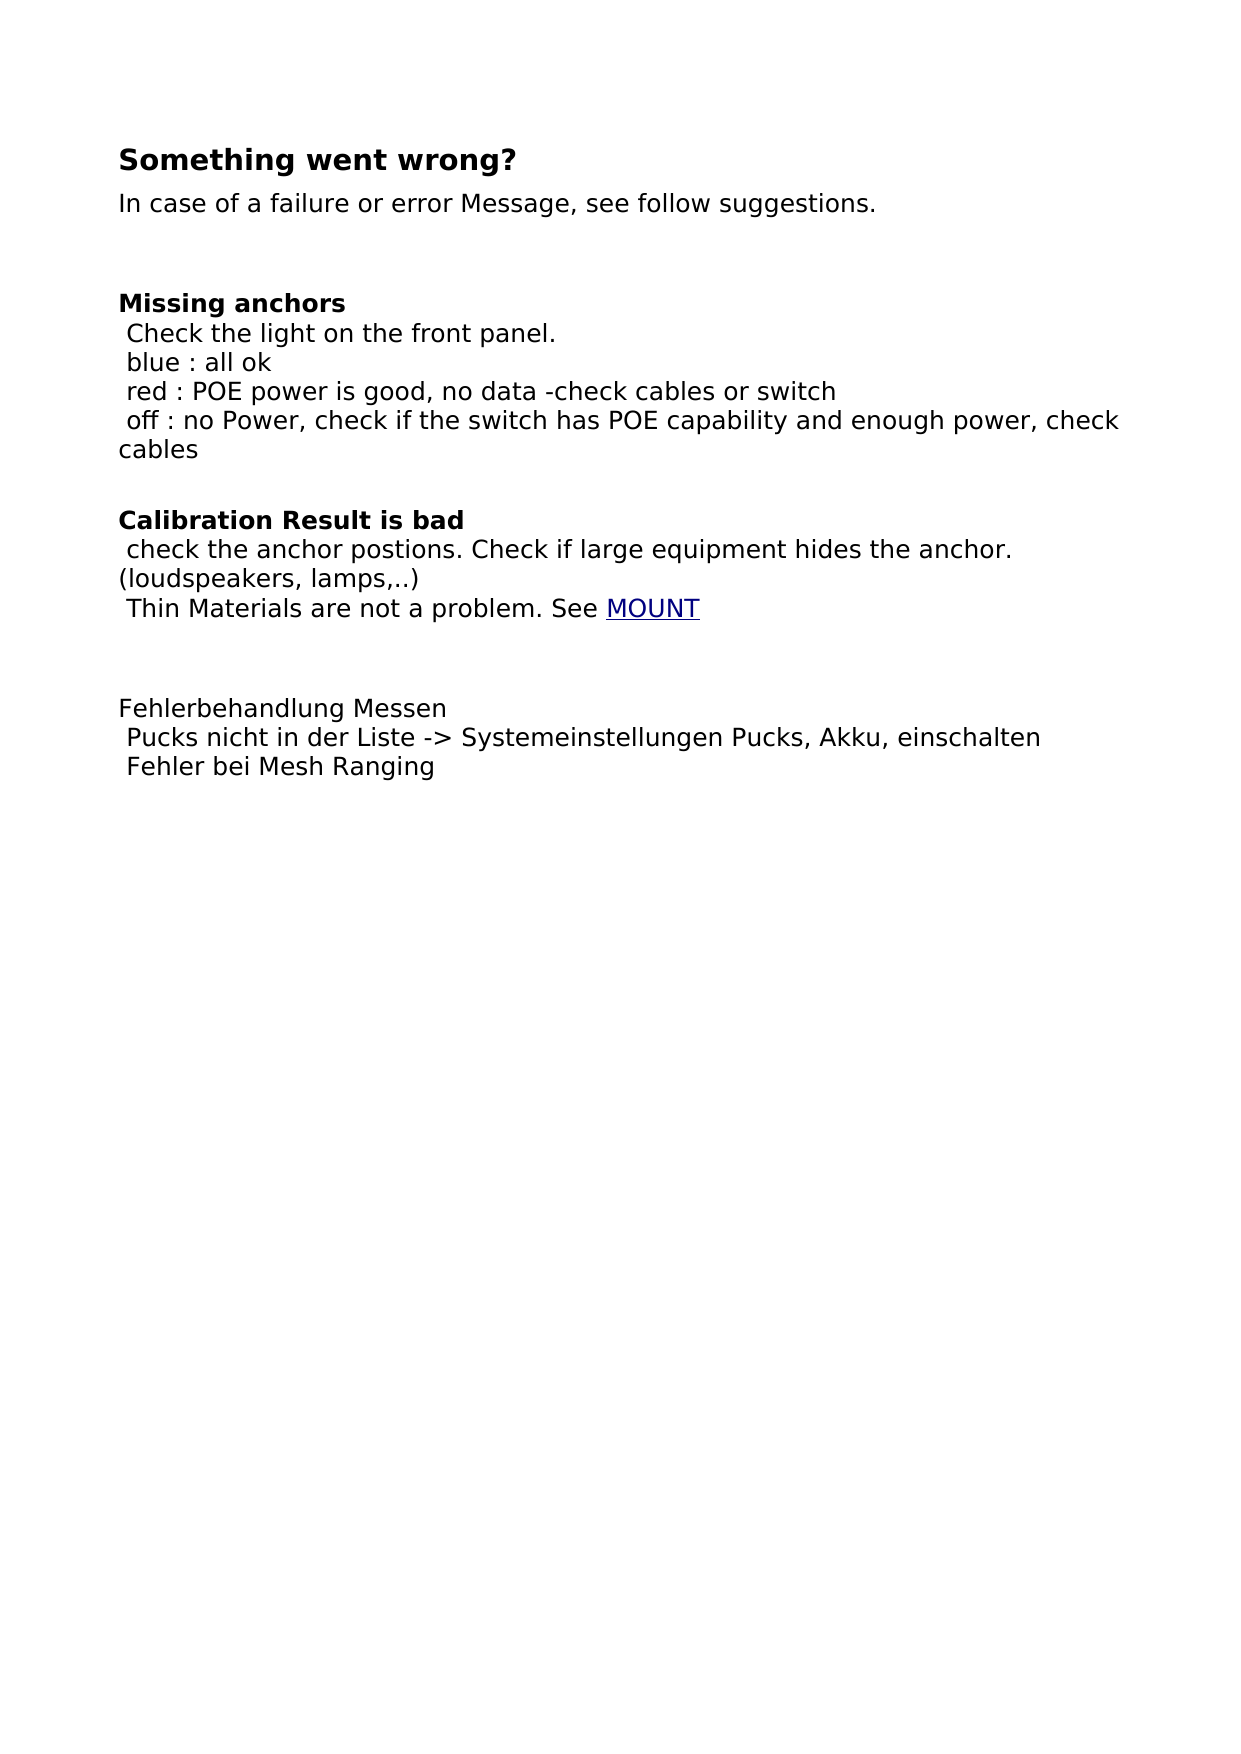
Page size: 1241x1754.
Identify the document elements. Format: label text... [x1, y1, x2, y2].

text Fehlerbehandlung Messen Pucks nicht in der Liste -> Systemeinstellungen Pucks, Akku, einschalten Fehler bei Mesh Ranging [118, 694, 1122, 810]
subtitle Something went wrong? [118, 143, 1122, 177]
text In case of a failure or error Message, see follow suggestions. [118, 189, 1122, 277]
text Calibration Result is bad check the anchor postions. Check if large equipment hides the anchor.(loudspeakers, lamps,..) Thin Materials are not a problem. See MOUNT [118, 506, 1122, 681]
text Missing anchors Check the light on the front panel. blue : all ok red : POE power is good, no data -check cables or switch off : no Power, check if the switch has POE capability and enough power, check cables [118, 289, 1122, 494]
